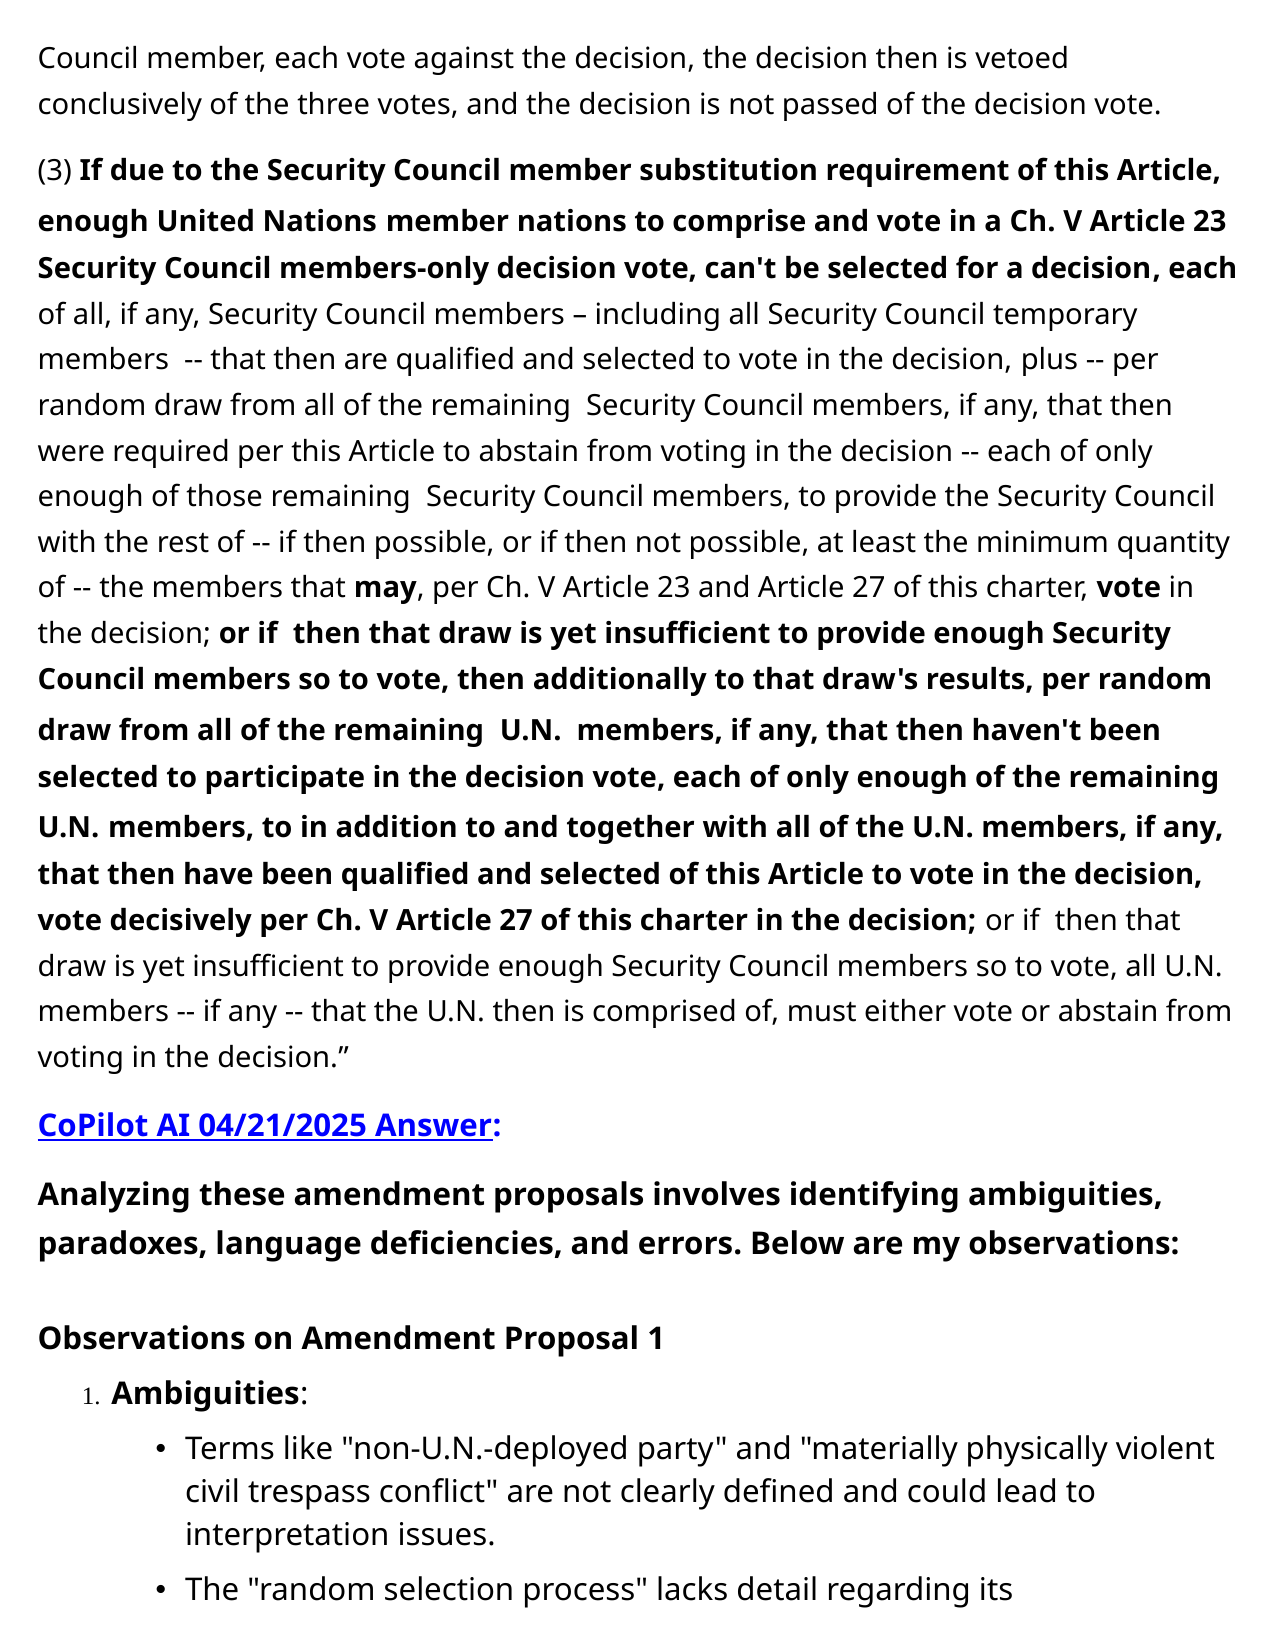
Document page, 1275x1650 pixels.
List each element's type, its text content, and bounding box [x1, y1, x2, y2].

subtitle Observations on Amendment Proposal 1 [37, 1316, 1237, 1359]
list Terms like "non-U.N.-deployed party" and "materially physically violent civil trespass conflict" are not clearly defined and could lead to interpretation issues. [155, 1426, 1237, 1554]
list Council member, each vote against the decision, the decision then is vetoed conclusively of the three votes, and the decision is not passed of the decision vote. [37, 37, 1237, 123]
list Analyzing these amendment proposals involves identifying ambiguities, paradoxes, language deficiencies, and errors. Below are my observations: [37, 1172, 1237, 1264]
list CoPilot AI 04/21/2025 Answer: [37, 1103, 1237, 1145]
list Ambiguities: [82, 1371, 1237, 1414]
list (3) If due to the Security Council member substitution requirement of this Article, enough United Nations member nations to comprise and vote in a Ch. V Article 23 Security Council members-only decision vote, can't be selected for a decision, each of all, if any, Security Council members – including all Security Council temporary members -- that then are qualified and selected to vote in the decision, plus -- per random draw from all of the remaining Security Council members, if any, that then were required per this Article to abstain from voting in the decision -- each of only enough of those remaining Security Council members, to provide the Security Council with the rest of -- if then possible, or if then not possible, at least the minimum quantity of -- the members that may, per Ch. V Article 23 and Article 27 of this charter, vote in the decision; or if then that draw is yet insufficient to provide enough Security Council members so to vote, then additionally to that draw's results, per random draw from all of the remaining U.N. members, if any, that then haven't been selected to participate in the decision vote, each of only enough of the remaining U.N. members, to in addition to and together with all of the U.N. members, if any, that then have been qualified and selected of this Article to vote in the decision, vote decisively per Ch. V Article 27 of this charter in the decision; or if then that draw is yet insufficient to provide enough Security Council members so to vote, all U.N. members -- if any -- that the U.N. then is comprised of, must either vote or abstain from voting in the decision.” [37, 149, 1237, 1076]
list The "random selection process" lacks detail regarding its [155, 1567, 1237, 1609]
